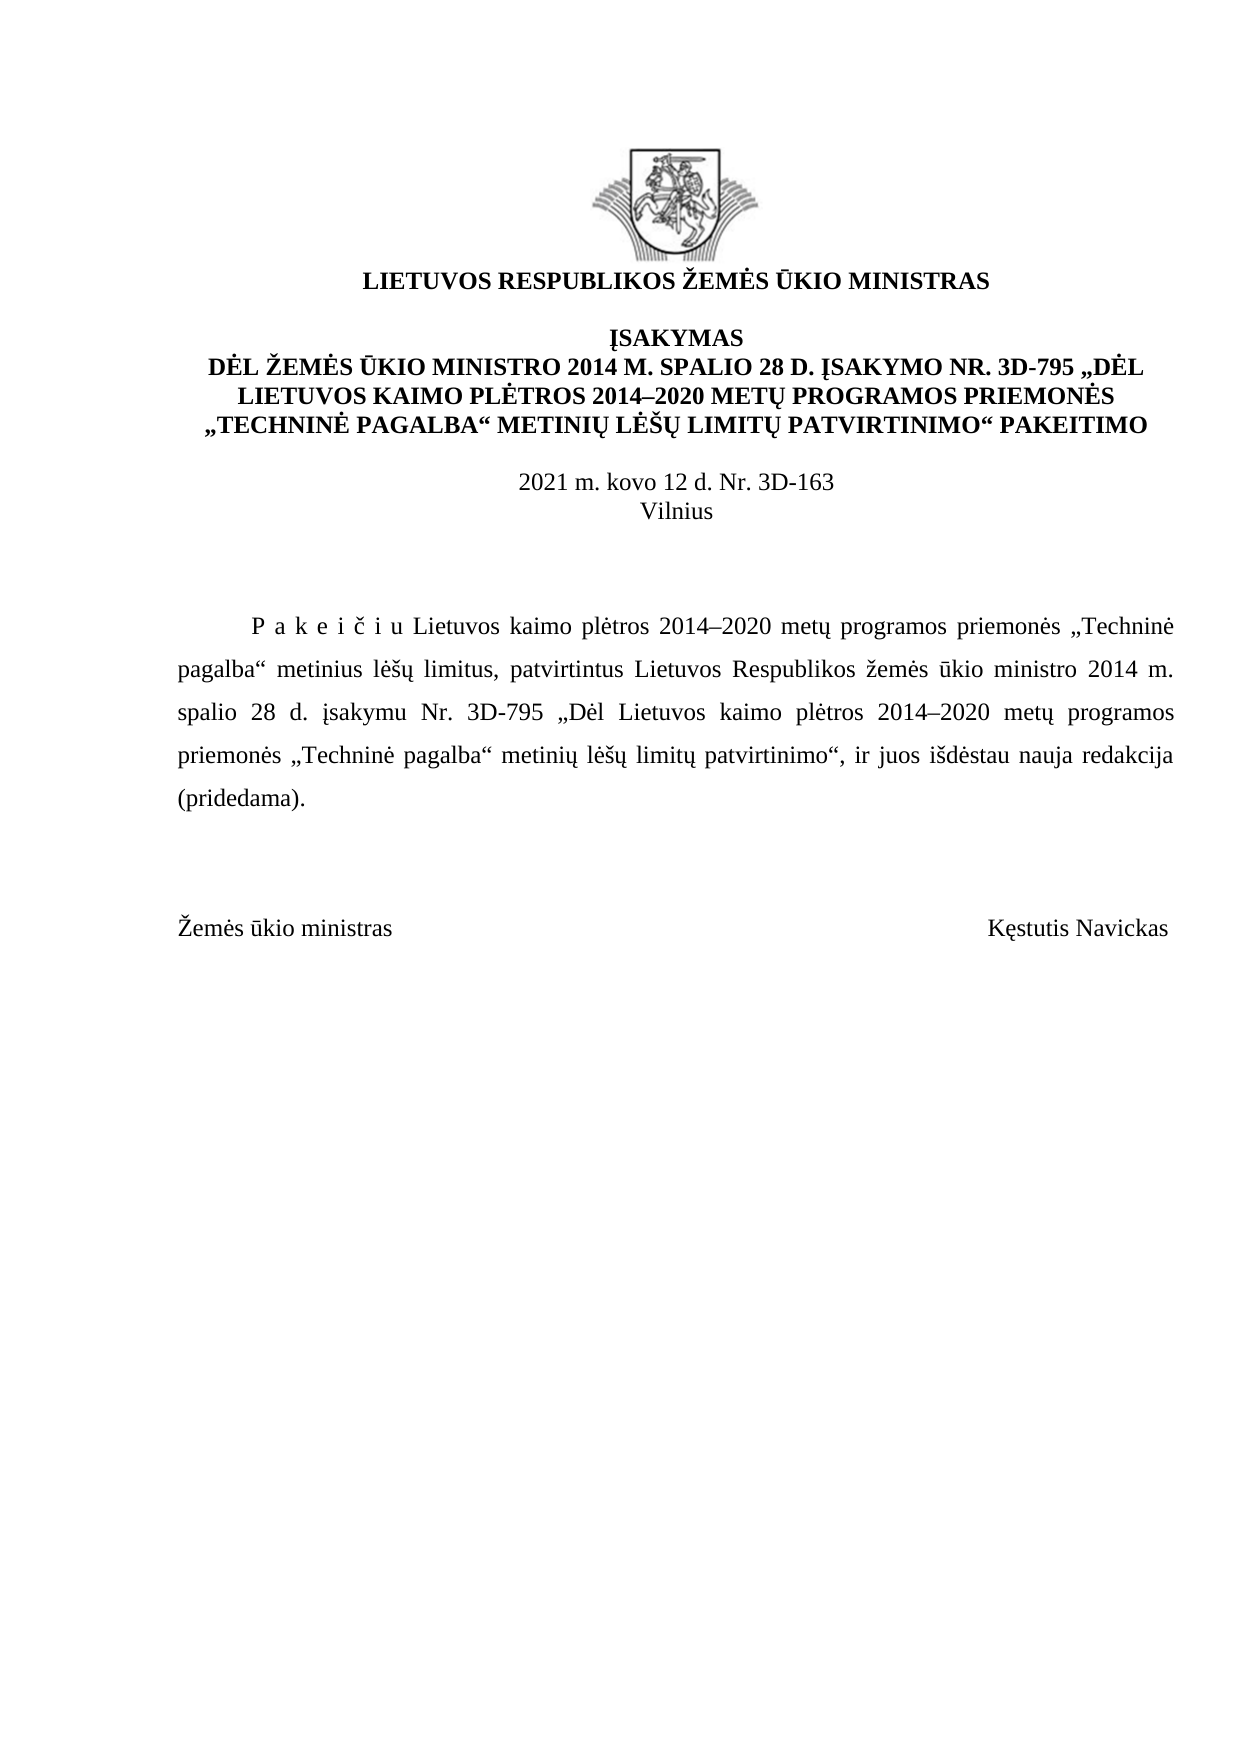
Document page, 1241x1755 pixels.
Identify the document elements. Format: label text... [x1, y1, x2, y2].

text 2021 m. kovo 12 d. Nr. 3D-163 [177, 467, 1175, 496]
text DĖL ŽEMĖS ŪKIO MINISTRO 2014 M. SPALIO 28 D. ĮSAKYMO NR. 3D-795 „DĖL LIETUVOS KAIMO PLĖTROS 2014–2020 METŲ PROGRAMOS PRIEMONĖS „TECHNINĖ PAGALBA“ METINIŲ LĖŠŲ LIMITŲ PATVIRTINIMO“ PAKEITIMO [177, 352, 1175, 438]
text Žemės ūkio ministras Kęstutis Navickas [177, 913, 1175, 942]
text Vilnius [177, 496, 1175, 525]
text P a k e i č i u Lietuvos kaimo plėtros 2014–2020 metų programos priemonės „Techninė pagalba“ metinius lėšų limitus, patvirtintus Lietuvos Respublikos žemės ūkio ministro 2014 m. spalio 28 d. įsakymu Nr. 3D-795 „Dėl Lietuvos kaimo plėtros 2014–2020 metų programos priemonės „Techninė pagalba“ metinių lėšų limitų patvirtinimo“, ir juos išdėstau nauja redakcija (pridedama). [177, 611, 1175, 812]
text ĮSAKYMAS [177, 323, 1175, 352]
text LIETUVOS RESPUBLIKOS ŽEMĖS ŪKIO MINISTRAS [177, 266, 1175, 295]
